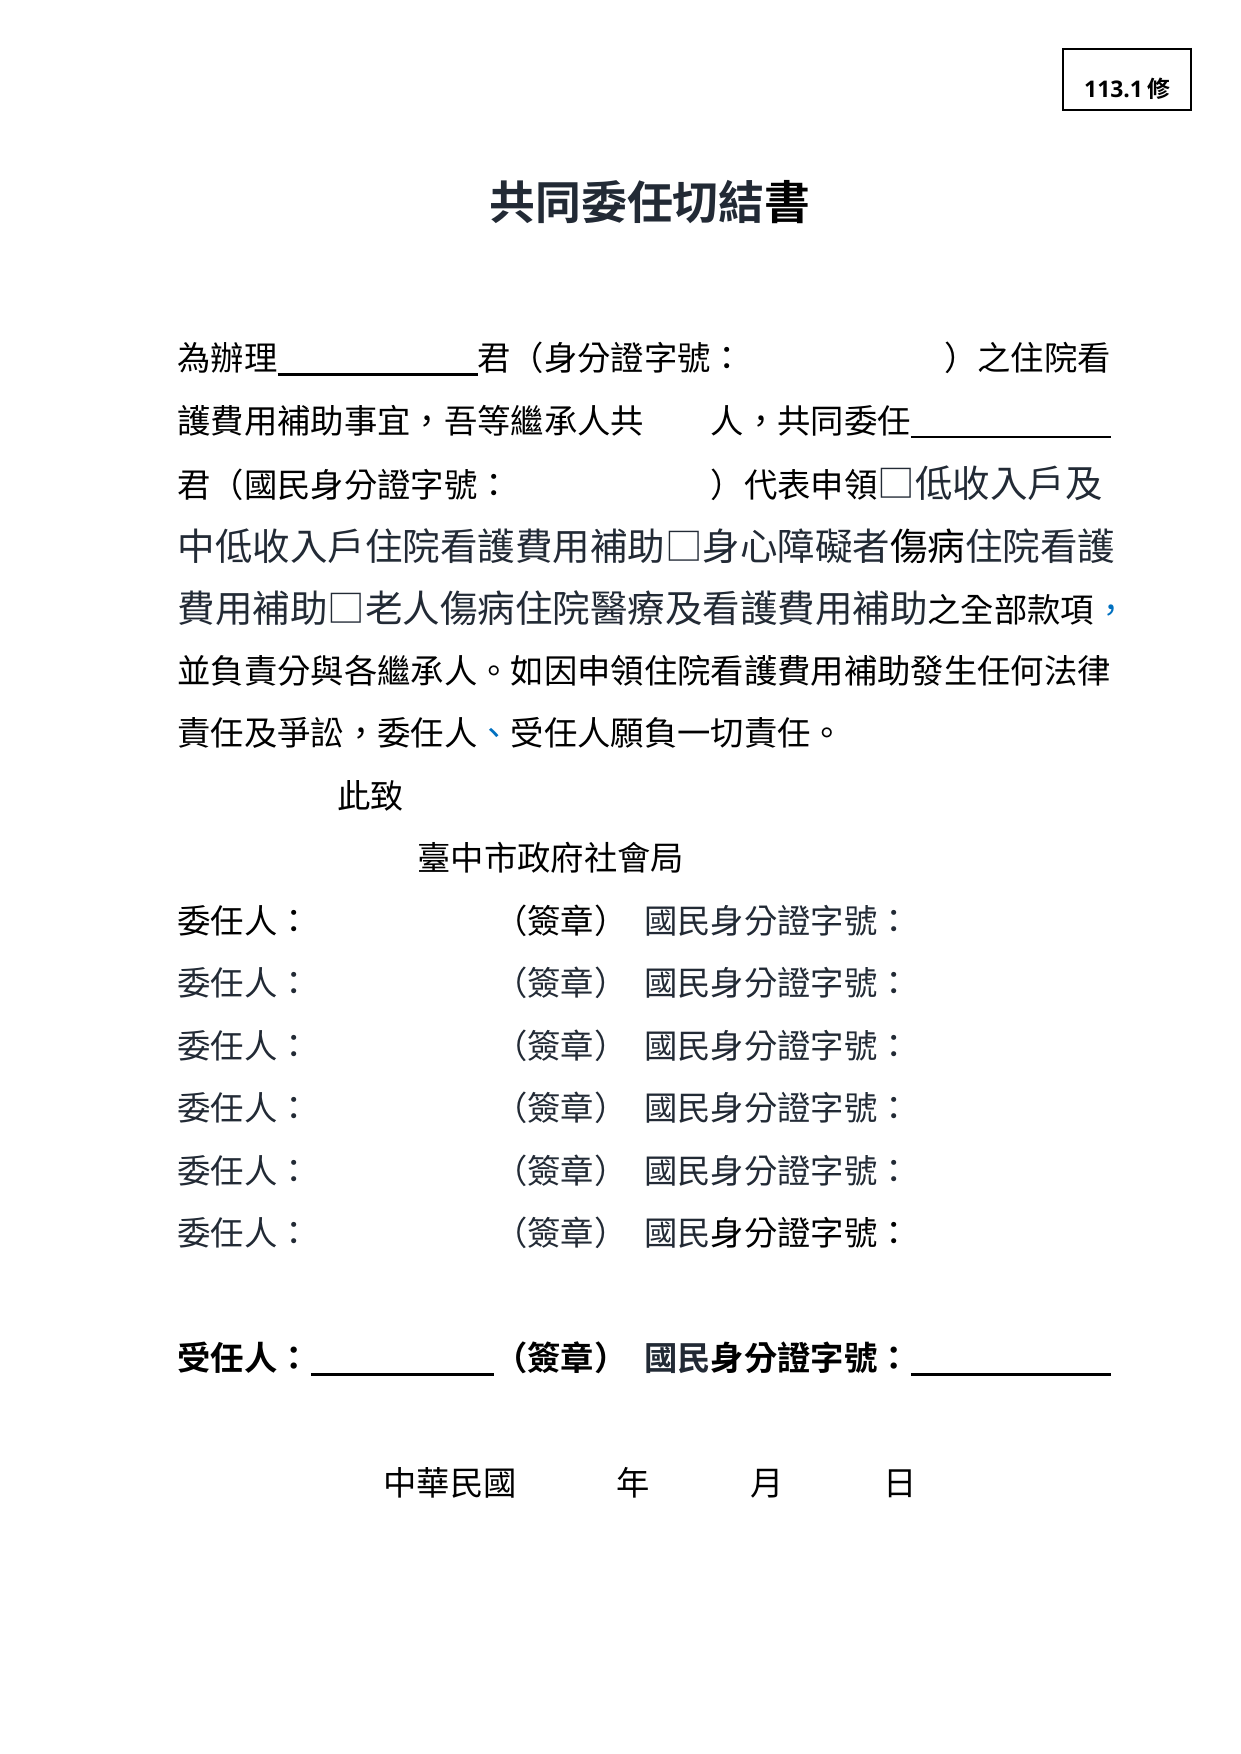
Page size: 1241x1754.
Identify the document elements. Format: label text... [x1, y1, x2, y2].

text 委任人： （簽章） 國民身分證字號： [177, 1002, 1122, 1064]
text 委任人： （簽章） 國民身分證字號： [177, 1189, 1122, 1252]
text 共同委任切結書 [177, 127, 1122, 252]
text [1064, 50, 1190, 109]
text 受任人： （簽章） 國民身分證字號： [177, 1314, 1122, 1377]
text 為辦理 君（身分證字號： ）之住院看護費用補助事宜，吾等繼承人共 人，共同委任 君（國民身分證字號： ）代表申領□低收入戶及中低收入戶住院看護費用補助□身心障礙者傷病住院看護費用補助□老人傷病住院醫療及看護費用補助之全部款項，並負責分與各繼承人。如因申領住院看護費用補助發生任何法律責任及爭訟，委任人、受任人願負一切責任。 [177, 314, 1122, 752]
text 臺中市政府社會局 [177, 814, 1122, 877]
text 委任人： （簽章） 國民身分證字號： [177, 939, 1122, 1002]
text 委任人： （簽章） 國民身分證字號： [177, 1127, 1122, 1189]
text 委任人： （簽章） 國民身分證字號： [177, 1064, 1122, 1127]
text 113.1修 [1079, 57, 1176, 102]
text 中華民國 年 月 日 [177, 1439, 1122, 1502]
text 委任人： （簽章） 國民身分證字號： [177, 877, 1122, 939]
text 此致 [177, 752, 1122, 814]
